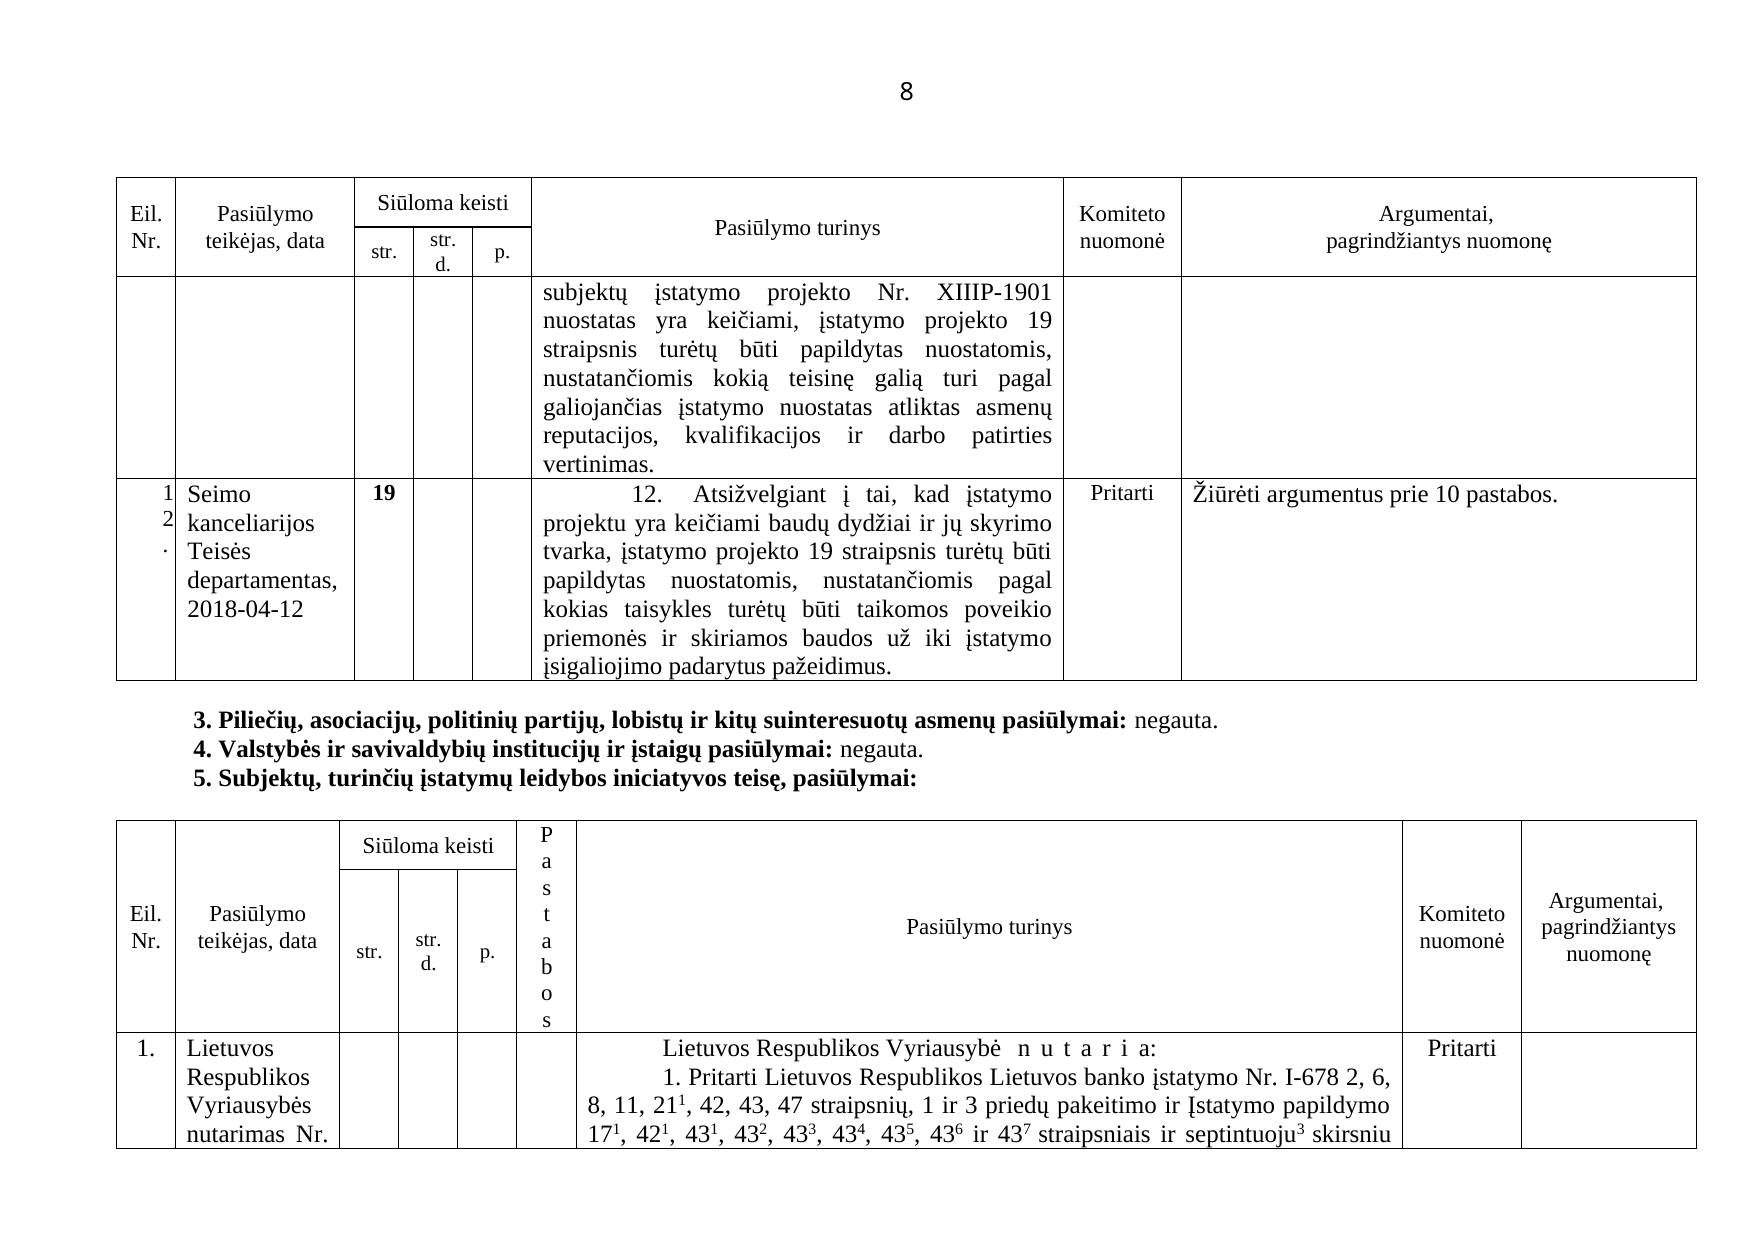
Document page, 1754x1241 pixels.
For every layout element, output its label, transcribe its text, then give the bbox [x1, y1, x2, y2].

table_header Pasiūlymo teikėjas, data [176, 178, 354, 276]
table_header Siūloma keisti [340, 821, 516, 869]
table_header Komiteto nuomonė [1064, 178, 1181, 276]
table_cell [1182, 277, 1696, 478]
table_cell [1522, 1033, 1696, 1148]
table_cell p. [473, 228, 531, 276]
table_cell [355, 277, 413, 478]
table_cell [1064, 277, 1181, 478]
text 5. Subjektų, turinčių įstatymų leidybos iniciatyvos teisę, pasiūlymai: [118, 763, 1695, 791]
table_cell Pritarti [1403, 1033, 1521, 1148]
table_header Eil. Nr. [117, 178, 175, 276]
table_header Argumentai, pagrindžiantys nuomonę [1182, 178, 1696, 276]
table_cell 1. [117, 1033, 175, 1148]
table_cell [340, 1033, 398, 1148]
table_cell [517, 1033, 576, 1148]
table_cell p. [458, 870, 516, 1032]
table_cell [414, 277, 472, 478]
table_header Pasiūlymo teikėjas, data [176, 821, 339, 1032]
table_cell Žiūrėti argumentus prie 10 pastabos. [1182, 479, 1696, 680]
table_cell str. [355, 228, 413, 276]
table_cell [473, 277, 531, 478]
table_cell Seimo kanceliarijos Teisės departamentas, 2018-04-12 [176, 479, 354, 680]
table_cell subjektų įstatymo projekto Nr. XIIIP-1901 nuostatas yra keičiami, įstatymo projekto 19 straipsnis turėtų būti papildytas nuostatomis, nustatančiomis kokią teisinę galią turi pagal galiojančias įstatymo nuostatas atliktas asmenų reputacijos, kvalifikacijos ir darbo patirties vertinimas. [532, 277, 1063, 478]
text 4. Valstybės ir savivaldybių institucijų ir įstaigų pasiūlymai: negauta. [118, 734, 1695, 763]
table_cell Lietuvos Respublikos Vyriausybė nutaria: 1. Pritarti Lietuvos Respublikos Lietuvos banko įstatymo Nr. I-678 2, 6, 8, 11, 211, 42, 43, 47 straipsnių, 1 ir 3 priedų pakeitimo ir Įstatymo papildymo 171, 421, 431, 432, 433, 434, 435, 436 ir 437 straipsniais ir septintuoju3 skirsniu [577, 1033, 1402, 1148]
table_cell 19 [355, 479, 413, 680]
table_header Pasiūlymo turinys [532, 178, 1063, 276]
table_cell str. [340, 870, 398, 1032]
table_cell [399, 1033, 457, 1148]
table_cell [473, 479, 531, 680]
table_cell [117, 277, 175, 478]
table_cell str. d. [414, 228, 472, 276]
table_cell [117, 479, 175, 680]
table_header Siūloma keisti [355, 178, 531, 226]
table_header Pasiūlymo turinys [577, 821, 1402, 1032]
table_cell [414, 479, 472, 680]
table_cell 12. Atsižvelgiant į tai, kad įstatymo projektu yra keičiami baudų dydžiai ir jų skyrimo tvarka, įstatymo projekto 19 straipsnis turėtų būti papildytas nuostatomis, nustatančiomis pagal kokias taisykles turėtų būti taikomos poveikio priemonės ir skiriamos baudos už iki įstatymo įsigaliojimo padarytus pažeidimus. [532, 479, 1063, 680]
table_cell Lietuvos Respublikos Vyriausybės nutarimas Nr. [176, 1033, 339, 1148]
table_header Eil. Nr. [117, 821, 175, 1032]
table_header Pastabos [517, 821, 576, 1032]
table_cell [458, 1033, 516, 1148]
text 3. Piliečių, asociacijų, politinių partijų, lobistų ir kitų suinteresuotų asmenų pasiūlymai: negauta. [118, 705, 1695, 734]
table_cell [176, 277, 354, 478]
table_header Komiteto nuomonė [1403, 821, 1521, 1032]
table_header Argumentai, pagrindžiantys nuomonę [1522, 821, 1696, 1032]
table_cell Pritarti [1064, 479, 1181, 680]
table_cell str. d. [399, 870, 457, 1032]
